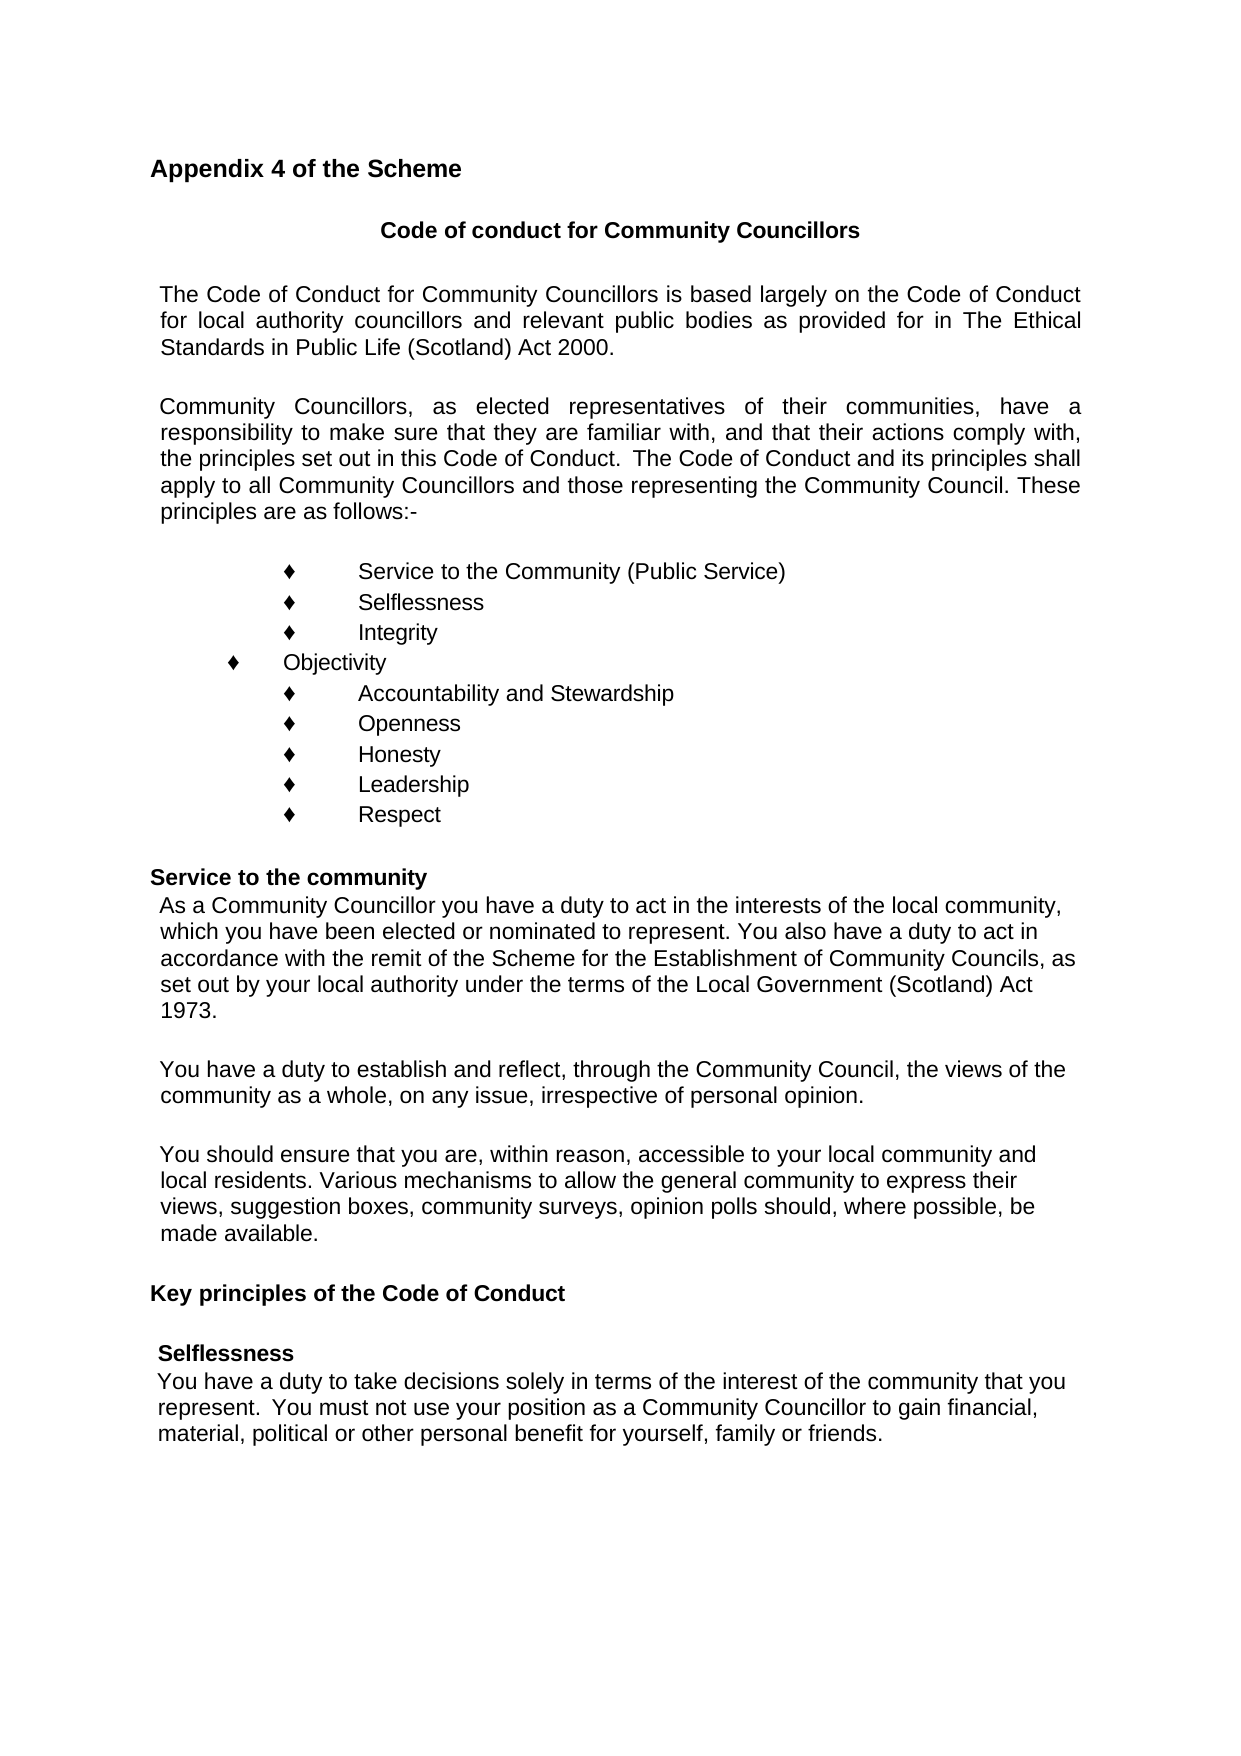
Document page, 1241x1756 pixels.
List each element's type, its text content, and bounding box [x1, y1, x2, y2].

list Respect [283, 799, 1091, 828]
text The Code of Conduct for Community Councillors is based largely on the Code of Conduct for local authority councillors and relevant public bodies as provided for in The Ethical Standards in Public Life (Scotland) Act 2000. [159, 281, 1082, 360]
text You have a duty to take decisions solely in terms of the interest of the community that you represent. You must not use your position as a Community Councillor to gain financial, material, political or other personal benefit for yourself, family or friends. [157, 1368, 1082, 1447]
list Objectivity [227, 647, 1091, 676]
subtitle Code of conduct for Community Councillors [150, 217, 1091, 243]
list Service to the Community (Public Service) [283, 556, 1091, 585]
text Community Councillors, as elected representatives of their communities, have a responsibility to make sure that they are familiar with, and that their actions comply with, the principles set out in this Code of Conduct. The Code of Conduct and its principles shall apply to all Community Councillors and those representing the Community Council. These principles are as follows:- [159, 393, 1082, 524]
text You should ensure that you are, within reason, accessible to your local community and local residents. Various mechanisms to allow the general community to express their views, suggestion boxes, community surveys, opinion polls should, where possible, be made available. [159, 1141, 1082, 1246]
text You have a duty to establish and reflect, through the Community Council, the views of the community as a whole, on any issue, irrespective of personal opinion. [159, 1056, 1081, 1108]
text Key principles of the Code of Conduct [150, 1280, 1091, 1307]
list Leadership [283, 769, 1091, 798]
list Integrity [283, 617, 1091, 646]
text As a Community Councillor you have a duty to act in the interests of the local community, which you have been elected or nominated to represent. You also have a duty to act in accordance with the remit of the Scheme for the Establishment of Community Councils, as set out by your local authority under the terms of the Local Government (Scotland) Act 1973. [159, 892, 1083, 1023]
list Openness [283, 708, 1091, 737]
list Accountability and Stewardship [283, 678, 1091, 707]
list Honesty [283, 738, 1091, 767]
text Selflessness [158, 1339, 1091, 1366]
list Selflessness [283, 587, 1091, 616]
text Service to the community [150, 864, 1091, 890]
subtitle Appendix 4 of the Scheme [150, 154, 1091, 183]
